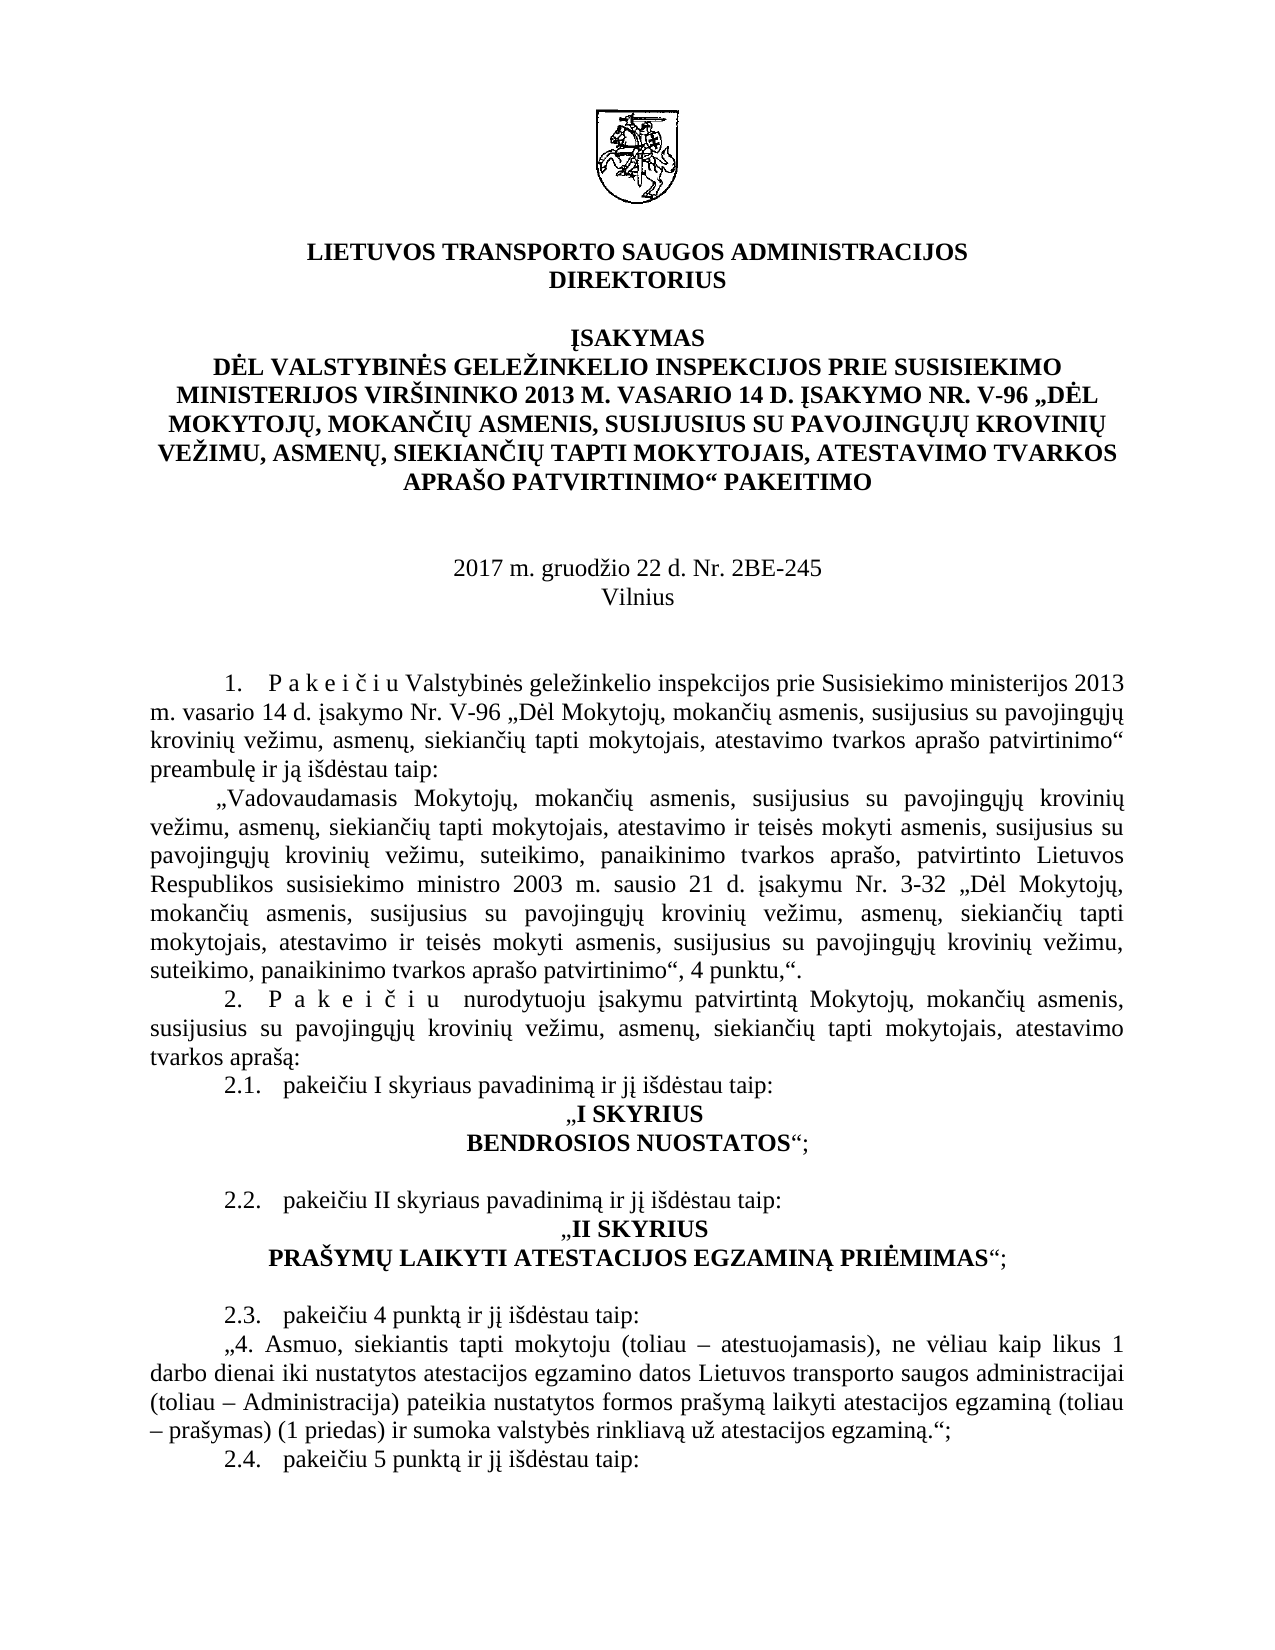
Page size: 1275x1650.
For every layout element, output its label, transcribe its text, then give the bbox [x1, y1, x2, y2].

text „Vadovaudamasis Mokytojų, mokančių asmenis, susijusius su pavojingųjų krovinių vežimu, asmenų, siekiančių tapti mokytojais, atestavimo ir teisės mokyti asmenis, susijusius su pavojingųjų krovinių vežimu, suteikimo, panaikinimo tvarkos aprašo, patvirtinto Lietuvos Respublikos susisiekimo ministro 2003 m. sausio 21 d. įsakymu Nr. 3-32 „Dėl Mokytojų, mokančių asmenis, susijusius su pavojingųjų krovinių vežimu, asmenų, siekiančių tapti mokytojais, atestavimo ir teisės mokyti asmenis, susijusius su pavojingųjų krovinių vežimu, suteikimo, panaikinimo tvarkos aprašo patvirtinimo“, 4 punktu,“. [150, 783, 1125, 984]
text LIETUVOS TRANSPORTO SAUGOS ADMINISTRACIJOS [150, 237, 1125, 266]
text MINISTERIJOS VIRŠININKO 2013 M. VASARIO 14 D. ĮSAKYMO NR. V-96 „DĖL MOKYTOJŲ, MOKANČIŲ ASMENIS, SUSIJUSIUS SU PAVOJINGŲJŲ KROVINIŲ VEŽIMU, ASMENŲ, SIEKIANČIŲ TAPTI MOKYTOJAIS, ATESTAVIMO TVARKOS APRAŠO PATVIRTINIMO“ PAKEITIMO [150, 381, 1125, 496]
text 2. P a k e i č i u nurodytuoju įsakymu patvirtintą Mokytojų, mokančių asmenis, susijusius su pavojingųjų krovinių vežimu, asmenų, siekiančių tapti mokytojais, atestavimo tvarkos aprašą: [150, 984, 1125, 1071]
text 2.4. pakeičiu 5 punktą ir jį išdėstau taip: [150, 1444, 1125, 1473]
text PRAŠYMŲ LAIKYTI ATESTACIJOS EGZAMINĄ PRIĖMIMAS“; [150, 1243, 1125, 1272]
text 2.1. pakeičiu I skyriaus pavadinimą ir jį išdėstau taip: [150, 1071, 1125, 1099]
text BENDROSIOS NUOSTATOS“; [150, 1128, 1125, 1157]
text „II skyrius [150, 1214, 1125, 1243]
text „I SKYRIUS [150, 1099, 1125, 1128]
text DIREKTORIUS [150, 266, 1125, 294]
text 2.2. pakeičiu II skyriaus pavadinimą ir jį išdėstau taip: [150, 1186, 1125, 1214]
text „4. Asmuo, siekiantis tapti mokytoju (toliau – atestuojamasis), ne vėliau kaip likus 1 darbo dienai iki nustatytos atestacijos egzamino datos Lietuvos transporto saugos administracijai (toliau – Administracija) pateikia nustatytos formos prašymą laikyti atestacijos egzaminą (toliau – prašymas) (1 priedas) ir sumoka valstybės rinkliavą už atestacijos egzaminą.“; [150, 1329, 1125, 1444]
text 2017 m. gruodžio 22 d. Nr. 2BE-245 [150, 553, 1125, 582]
text DĖL VALSTYBINĖS GELEŽINKELIO INSPEKCIJOS PRIE SUSISIEKIMO [150, 352, 1125, 381]
text ĮSAKYMAS [150, 323, 1125, 352]
text Vilnius [150, 582, 1125, 611]
text 1. P a k e i č i u Valstybinės geležinkelio inspekcijos prie Susisiekimo ministerijos 2013 m. vasario 14 d. įsakymo Nr. V-96 „Dėl Mokytojų, mokančių asmenis, susijusius su pavojingųjų krovinių vežimu, asmenų, siekiančių tapti mokytojais, atestavimo tvarkos aprašo patvirtinimo“ preambulę ir ją išdėstau taip: [150, 668, 1125, 783]
text 2.3. pakeičiu 4 punktą ir jį išdėstau taip: [150, 1301, 1125, 1329]
